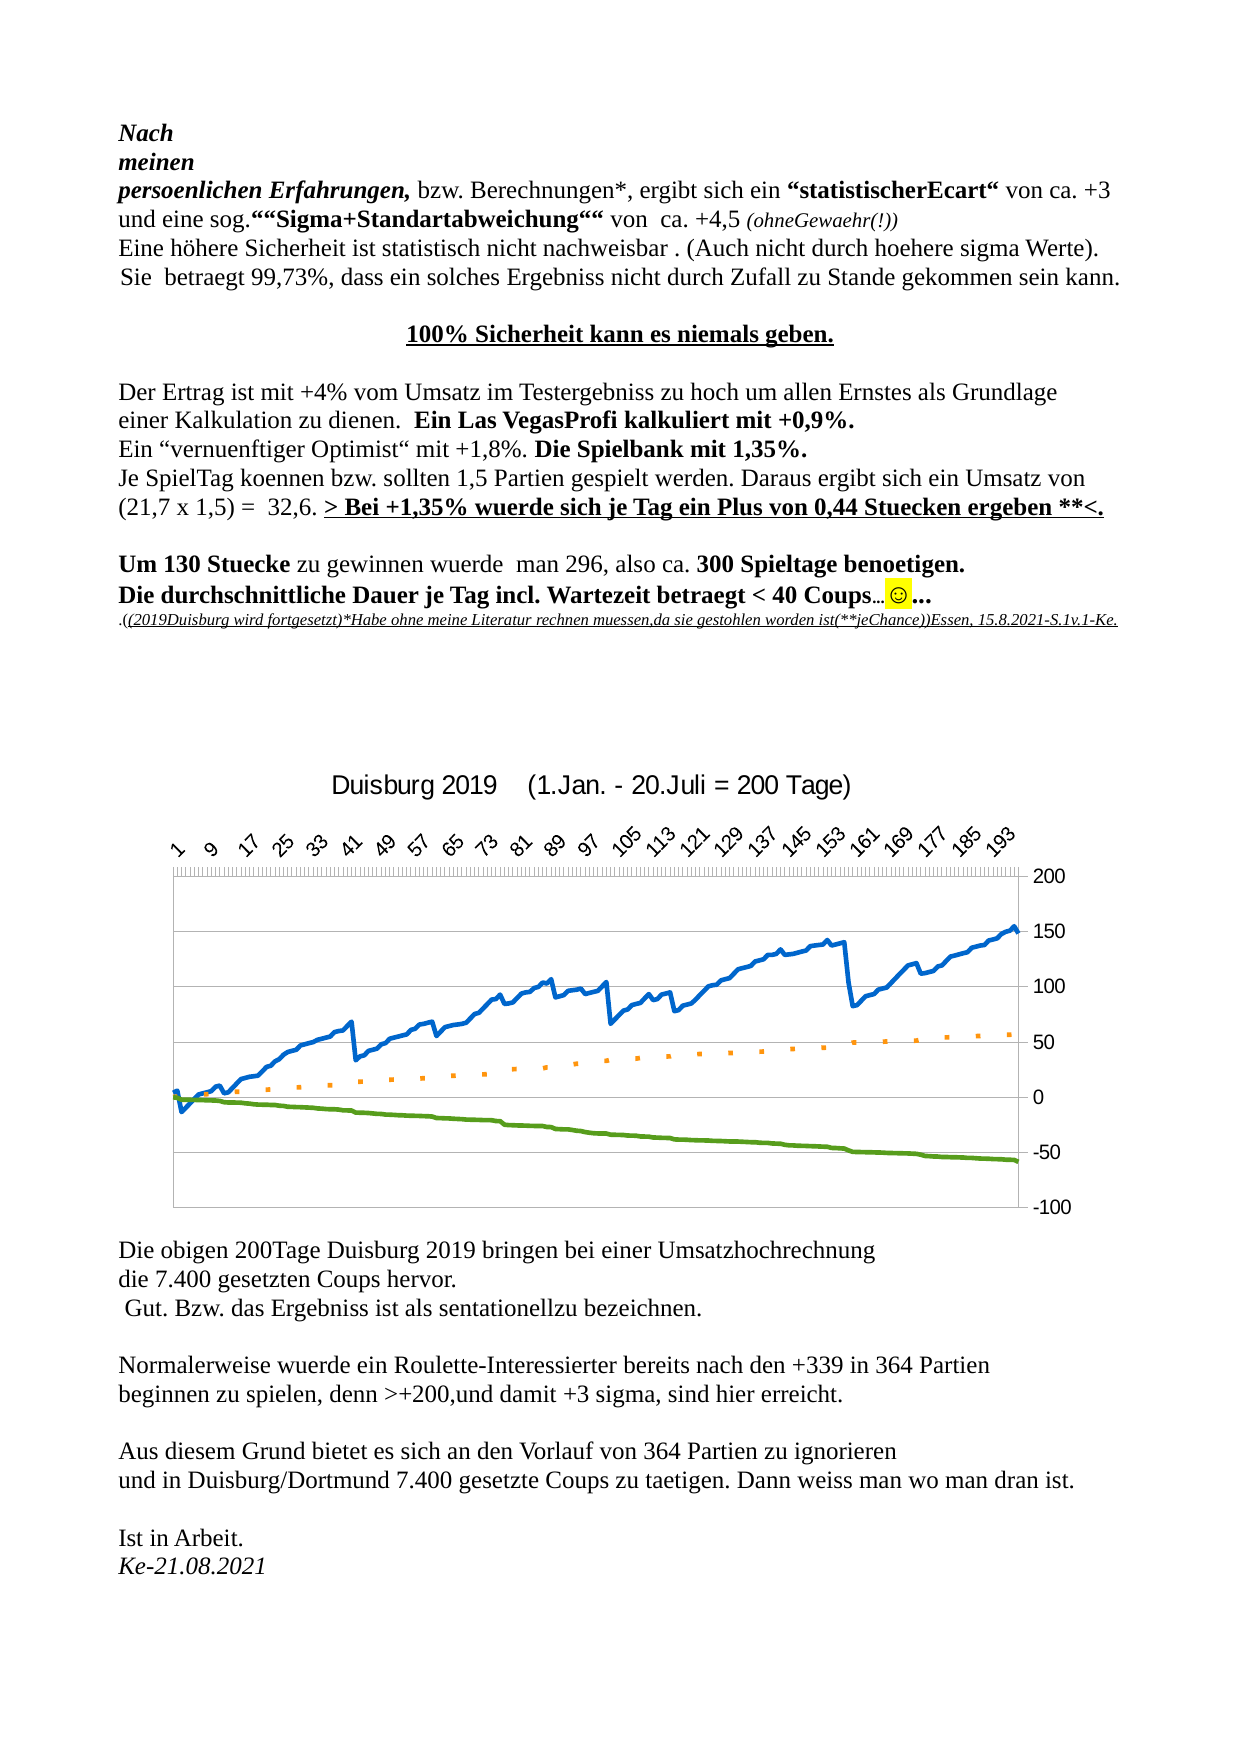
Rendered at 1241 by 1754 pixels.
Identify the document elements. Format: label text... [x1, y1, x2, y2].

text Aus diesem Grund bietet es sich an den Vorlauf von 364 Partien zu ignorieren [118, 1436, 1122, 1465]
text die 7.400 gesetzten Coups hervor. [118, 1264, 1122, 1293]
text Die obigen 200Tage Duisburg 2019 bringen bei einer Umsatzhochrechnung [118, 743, 1122, 1264]
text Der Ertrag ist mit +4% vom Umsatz im Testergebniss zu hoch um allen Ernstes als Grundlage [118, 377, 1122, 406]
text meinen [118, 147, 1122, 176]
text Ein “vernuenftiger Optimist“ mit +1,8%. Die Spielbank mit 1,35%. [118, 434, 1122, 463]
text Gut. Bzw. das Ergebniss ist als sentationellzu bezeichnen. [118, 1293, 1122, 1321]
text Normalerweise wuerde ein Roulette-Interessierter bereits nach den +339 in 364 Partien [118, 1350, 1122, 1379]
text beginnen zu spielen, denn >+200,und damit +3 sigma, sind hier erreicht. [118, 1379, 1122, 1408]
text Sie betraegt 99,73%, dass ein solches Ergebniss nicht durch Zufall zu Stande gekommen sein kann. [118, 262, 1122, 291]
text Die durchschnittliche Dauer je Tag incl. Wartezeit betraegt < 40 Coups...☺... [118, 578, 1122, 609]
text .((2019Duisburg wird fortgesetzt)*Habe ohne meine Literatur rechnen muessen,da sie gestohlen worden ist(**jeChance))Essen, 15.8.2021-S.1v.1-Ke. [118, 609, 1122, 628]
text Je SpielTag koennen bzw. sollten 1,5 Partien gespielt werden. Daraus ergibt sich ein Umsatz von (21,7 x 1,5) = 32,6. > Bei +1,35% wuerde sich je Tag ein Plus von 0,44 Stuecken ergeben **<. [118, 463, 1122, 521]
text Um 130 Stuecke zu gewinnen wuerde man 296, also ca. 300 Spieltage benoetigen. [118, 549, 1122, 578]
text Nach [118, 118, 1122, 147]
text 100% Sicherheit kann es niemals geben. [118, 319, 1122, 348]
text Eine höhere Sicherheit ist statistisch nicht nachweisbar . (Auch nicht durch hoehere sigma Werte). [118, 233, 1122, 262]
text und in Duisburg/Dortmund 7.400 gesetzte Coups zu taetigen. Dann weiss man wo man dran ist. [118, 1465, 1122, 1494]
text persoenlichen Erfahrungen, bzw. Berechnungen*, ergibt sich ein “statistischerEcart“ von ca. +3 und eine sog.““Sigma+Standartabweichung““ von ca. +4,5 (ohneGewaehr(!)) [118, 176, 1122, 233]
text Ist in Arbeit. [118, 1523, 1122, 1551]
text Ke-21.08.2021 [118, 1551, 1122, 1580]
text einer Kalkulation zu dienen. Ein Las VegasProfi kalkuliert mit +0,9%. [118, 406, 1122, 434]
